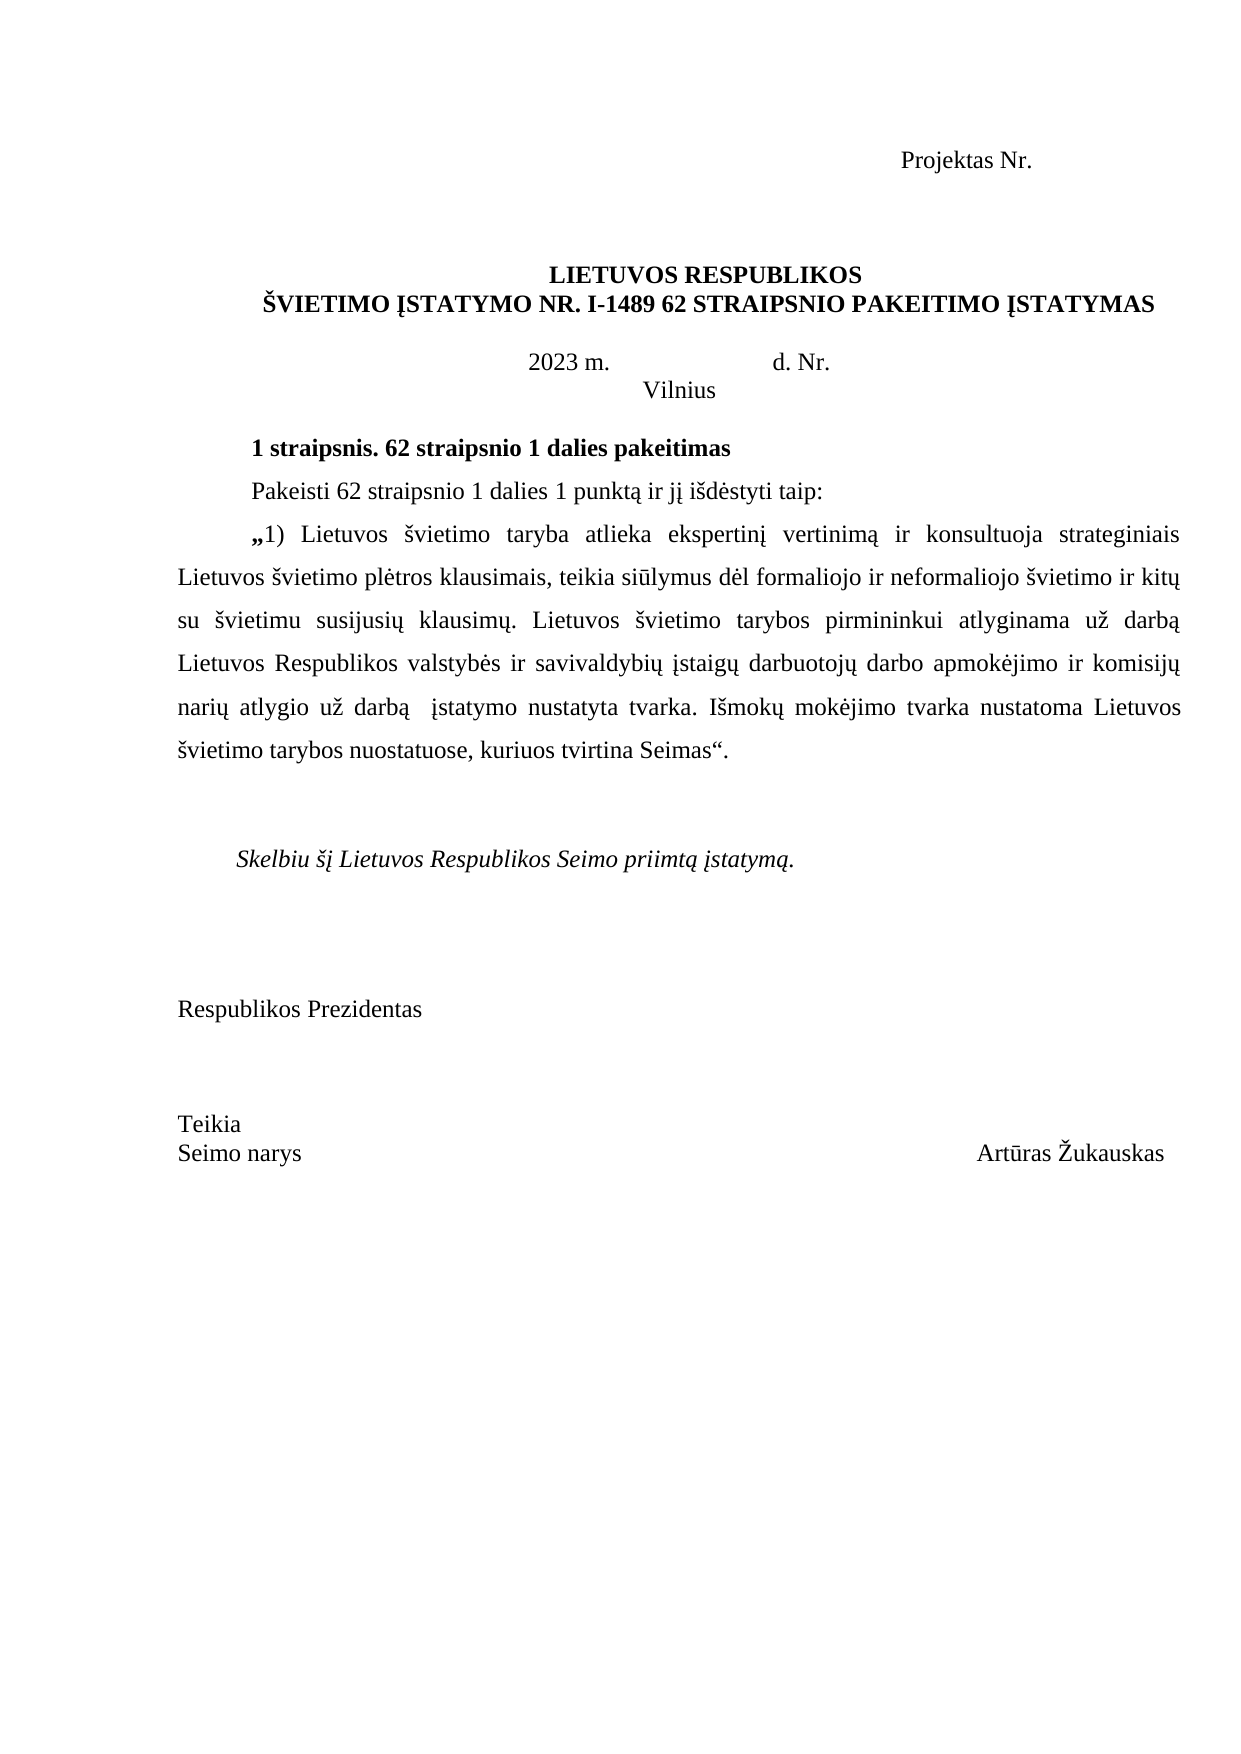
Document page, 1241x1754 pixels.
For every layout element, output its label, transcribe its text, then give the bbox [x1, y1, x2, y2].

text Projektas Nr. [177, 145, 1181, 174]
text Vilnius [177, 375, 1181, 404]
text LIETUVOS RESPUBLIKOS [177, 260, 1181, 289]
text ŠVIETIMO ĮSTATYMO NR. I-1489 62 STRAIPSNIO PAKEITIMO ĮSTATYMAS [177, 289, 1181, 318]
text „1) Lietuvos švietimo taryba atlieka ekspertinį vertinimą ir konsultuoja strateginiais Lietuvos švietimo plėtros klausimais, teikia siūlymus dėl formaliojo ir neformaliojo švietimo ir kitų su švietimu susijusių klausimų. Lietuvos švietimo tarybos pirmininkui atlyginama už darbą Lietuvos Respublikos valstybės ir savivaldybių įstaigų darbuotojų darbo apmokėjimo ir komisijų narių atlygio už darbą įstatymo nustatyta tvarka. Išmokų mokėjimo tvarka nustatoma Lietuvos švietimo tarybos nuostatuose, kuriuos tvirtina Seimas“. [177, 519, 1181, 763]
text Skelbiu šį Lietuvos Respublikos Seimo priimtą įstatymą. [177, 835, 1181, 873]
text Respublikos Prezidentas [177, 985, 1181, 1023]
text Pakeisti 62 straipsnio 1 dalies 1 punktą ir jį išdėstyti taip: [177, 476, 1181, 505]
text 2023 m. d. Nr. [177, 347, 1181, 375]
text Teikia [177, 1109, 1181, 1138]
text Seimo narys Artūras Žukauskas [177, 1138, 1181, 1167]
text 1 straipsnis. 62 straipsnio 1 dalies pakeitimas [177, 433, 1181, 462]
